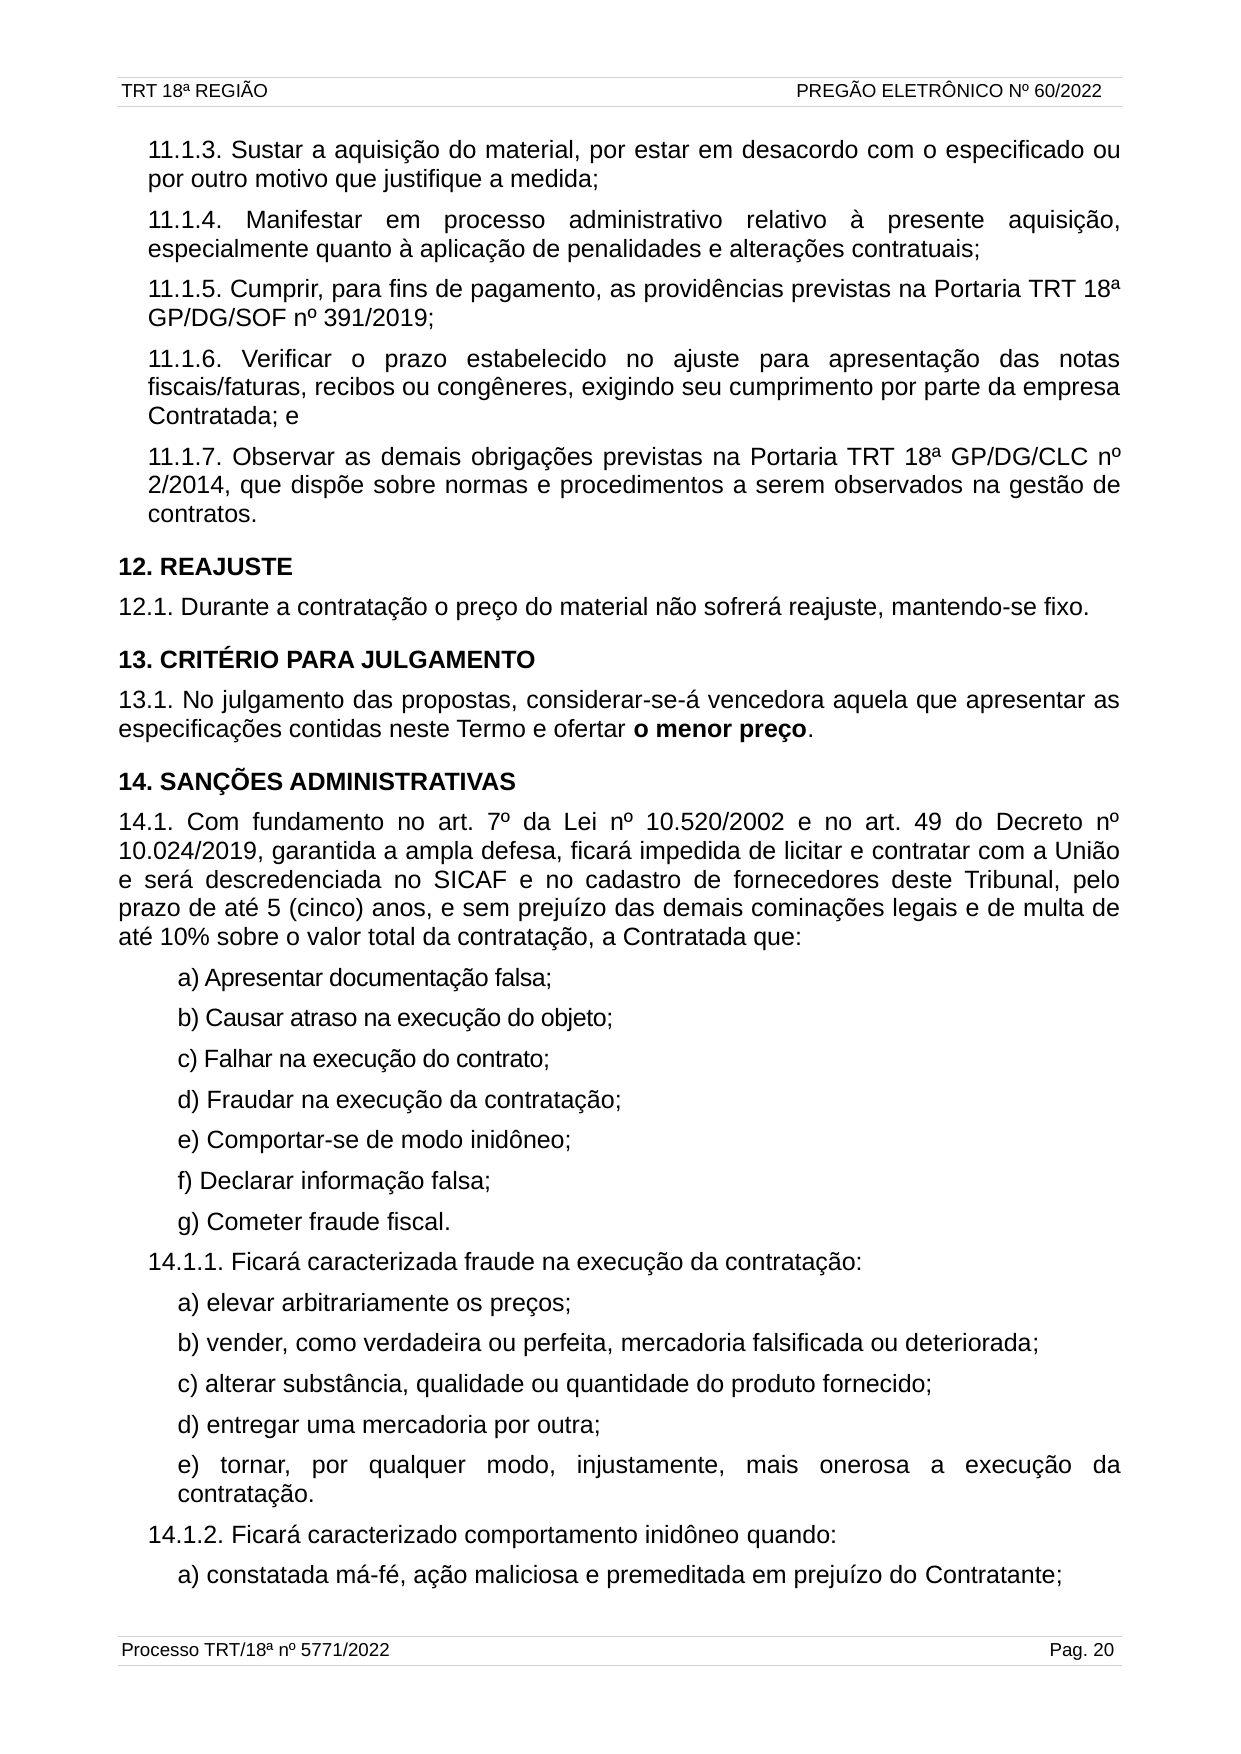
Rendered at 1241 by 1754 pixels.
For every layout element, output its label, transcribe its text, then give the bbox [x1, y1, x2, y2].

text d) Fraudar na execução da contratação; [177, 1084, 1122, 1113]
text e) Comportar-se de modo inidôneo; [177, 1125, 1122, 1154]
text b) vender, como verdadeira ou perfeita, mercadoria falsificada ou deteriorada; [177, 1328, 1122, 1357]
text e) tornar, por qualquer modo, injustamente, mais onerosa a execução da contratação. [177, 1450, 1122, 1508]
text g) Cometer fraude fiscal. [177, 1206, 1122, 1235]
text 14. SANÇÕES ADMINISTRATIVAS [118, 766, 1122, 795]
text 14.1. Com fundamento no art. 7º da Lei nº 10.520/2002 e no art. 49 do Decreto nº 10.024/2019, garantida a ampla defesa, ficará impedida de licitar e contratar com a União e será descredenciada no SICAF e no cadastro de fornecedores deste Tribunal, pelo prazo de até 5 (cinco) anos, e sem prejuízo das demais cominações legais e de multa de até 10% sobre o valor total da contratação, a Contratada que: [118, 807, 1122, 951]
text b) Causar atraso na execução do objeto; [177, 1003, 1122, 1032]
text 13. CRITÉRIO PARA JULGAMENTO [118, 645, 1122, 673]
text 11.1.7. Observar as demais obrigações previstas na Portaria TRT 18ª GP/DG/CLC nº 2/2014, que dispõe sobre normas e procedimentos a serem observados na gestão de contratos. [148, 442, 1122, 528]
text 14.1.2. Ficará caracterizado comportamento inidôneo quando: [148, 1519, 1122, 1548]
text c) alterar substância, qualidade ou quantidade do produto fornecido; [177, 1369, 1122, 1398]
text f) Declarar informação falsa; [177, 1166, 1122, 1194]
text 12.1. Durante a contratação o preço do material não sofrerá reajuste, mantendo-se fixo. [118, 592, 1122, 621]
text 11.1.3. Sustar a aquisição do material, por estar em desacordo com o especificado ou por outro motivo que justifique a medida; [148, 136, 1122, 193]
text 13.1. No julgamento das propostas, considerar-se-á vencedora aquela que apresentar as especificações contidas neste Termo e ofertar o menor preço. [118, 685, 1122, 743]
text 11.1.6. Verificar o prazo estabelecido no ajuste para apresentação das notas fiscais/faturas, recibos ou congêneres, exigindo seu cumprimento por parte da empresa Contratada; e [148, 344, 1122, 430]
text 11.1.4. Manifestar em processo administrativo relativo à presente aquisição, especialmente quanto à aplicação de penalidades e alterações contratuais; [148, 205, 1122, 262]
text a) elevar arbitrariamente os preços; [177, 1288, 1122, 1316]
text a) constatada má-fé, ação maliciosa e premeditada em prejuízo do Contratante; [177, 1560, 1122, 1589]
text d) entregar uma mercadoria por outra; [177, 1409, 1122, 1438]
text 14.1.1. Ficará caracterizada fraude na execução da contratação: [148, 1247, 1122, 1276]
text 11.1.5. Cumprir, para fins de pagamento, as providências previstas na Portaria TRT 18ª GP/DG/SOF nº 391/2019; [148, 274, 1122, 332]
text a) Apresentar documentação falsa; [177, 963, 1122, 991]
text c) Falhar na execução do contrato; [177, 1044, 1122, 1073]
text 12. REAJUSTE [118, 552, 1122, 580]
